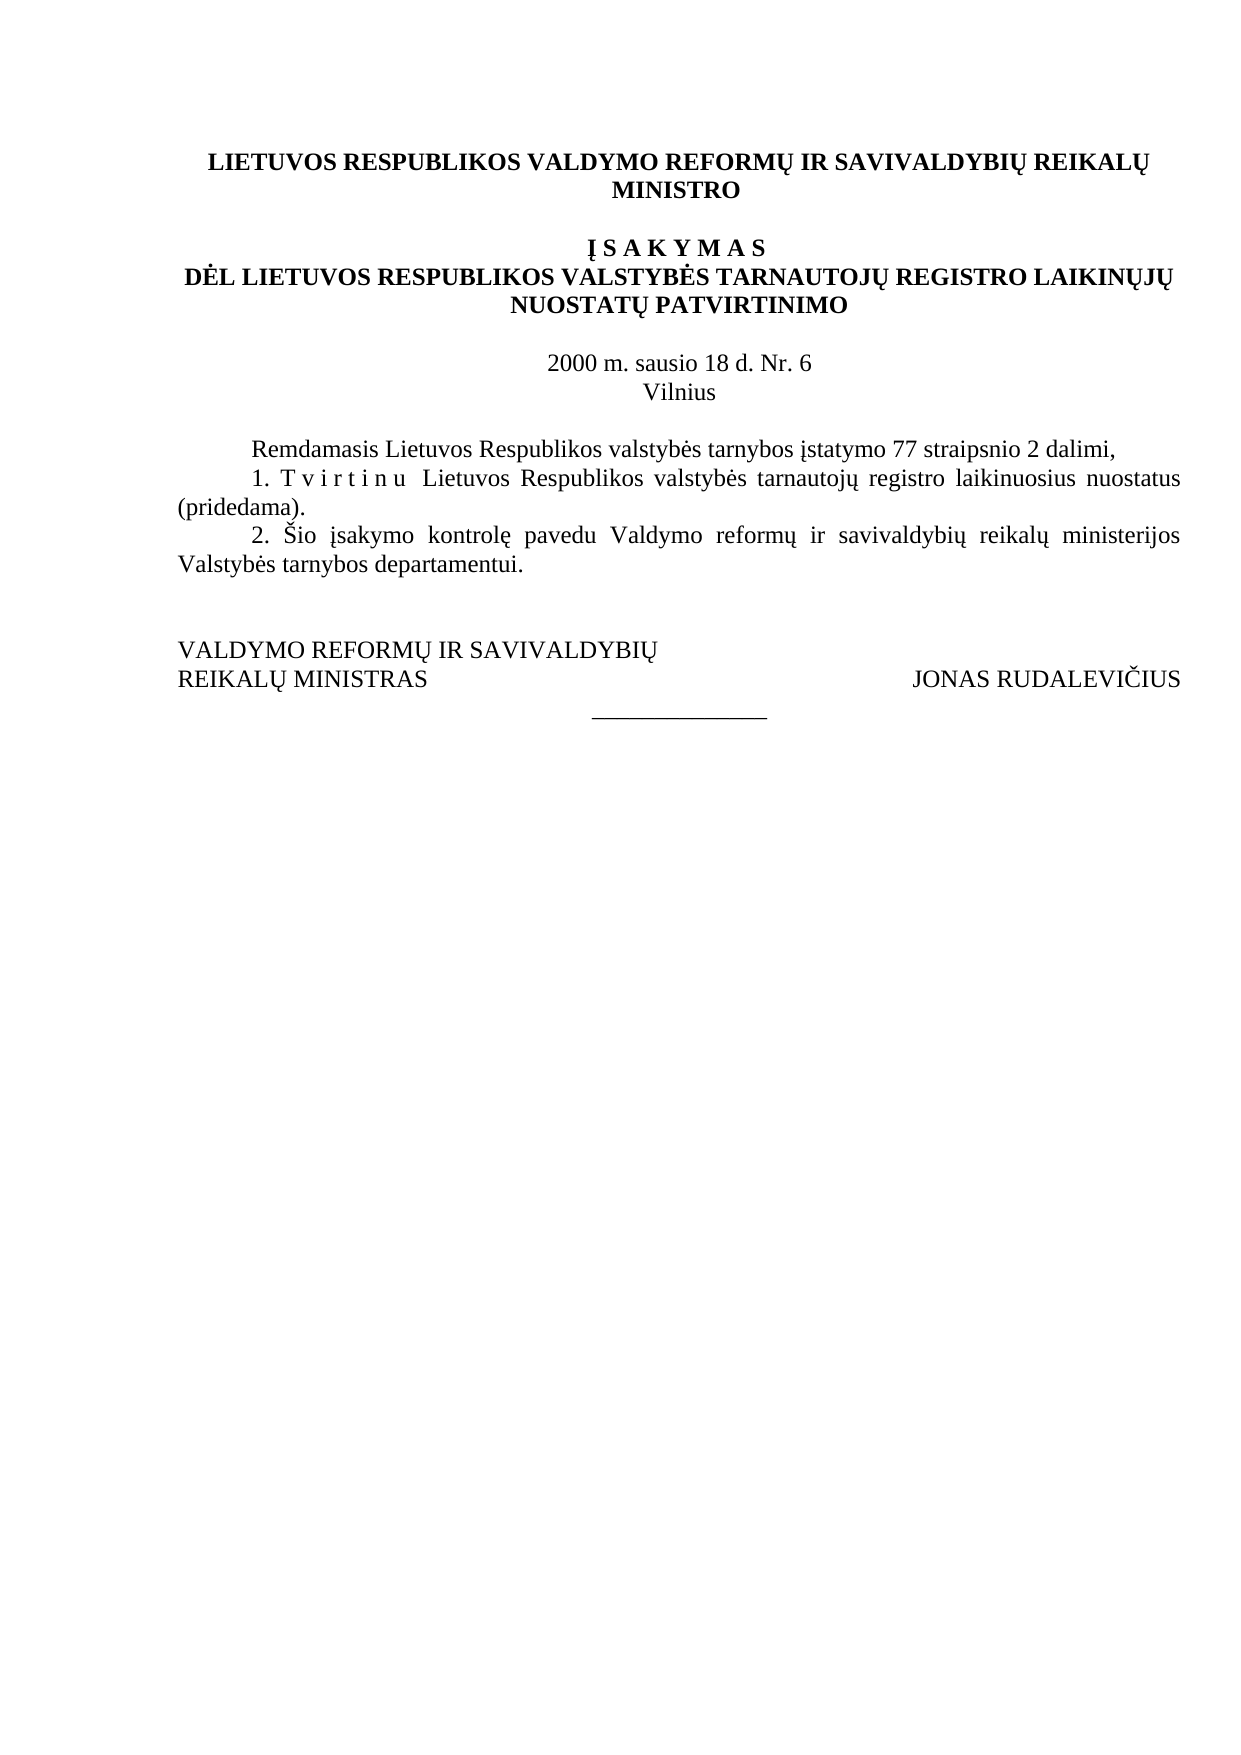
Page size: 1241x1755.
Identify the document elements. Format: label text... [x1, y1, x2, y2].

text DĖL LIETUVOS RESPUBLIKOS VALSTYBĖS TARNAUTOJŲ REGISTRO LAIKINŲJŲ NUOSTATŲ PATVIRTINIMO [177, 262, 1181, 319]
text Vilnius [177, 377, 1181, 406]
text LIETUVOS RESPUBLIKOS VALDYMO REFORMŲ IR SAVIVALDYBIŲ REIKALŲ MINISTRO [177, 147, 1181, 204]
text VALDYMO REFORMŲ IR SAVIVALDYBIŲ [177, 636, 1181, 664]
text 2. Šio įsakymo kontrolę pavedu Valdymo reformų ir savivaldybių reikalų ministerijos Valstybės tarnybos departamentui. [177, 521, 1181, 578]
text ______________ [177, 693, 1181, 722]
text Į S A K Y M A S [177, 233, 1181, 262]
text Remdamasis Lietuvos Respublikos valstybės tarnybos įstatymo 77 straipsnio 2 dalimi, [177, 434, 1181, 463]
text REIKALŲ MINISTRAS JONAS RUDALEVIČIUS [177, 664, 1181, 693]
text 2000 m. sausio 18 d. Nr. 6 [177, 348, 1181, 377]
text 1. Tvirtinu Lietuvos Respublikos valstybės tarnautojų registro laikinuosius nuostatus (pridedama). [177, 463, 1181, 521]
